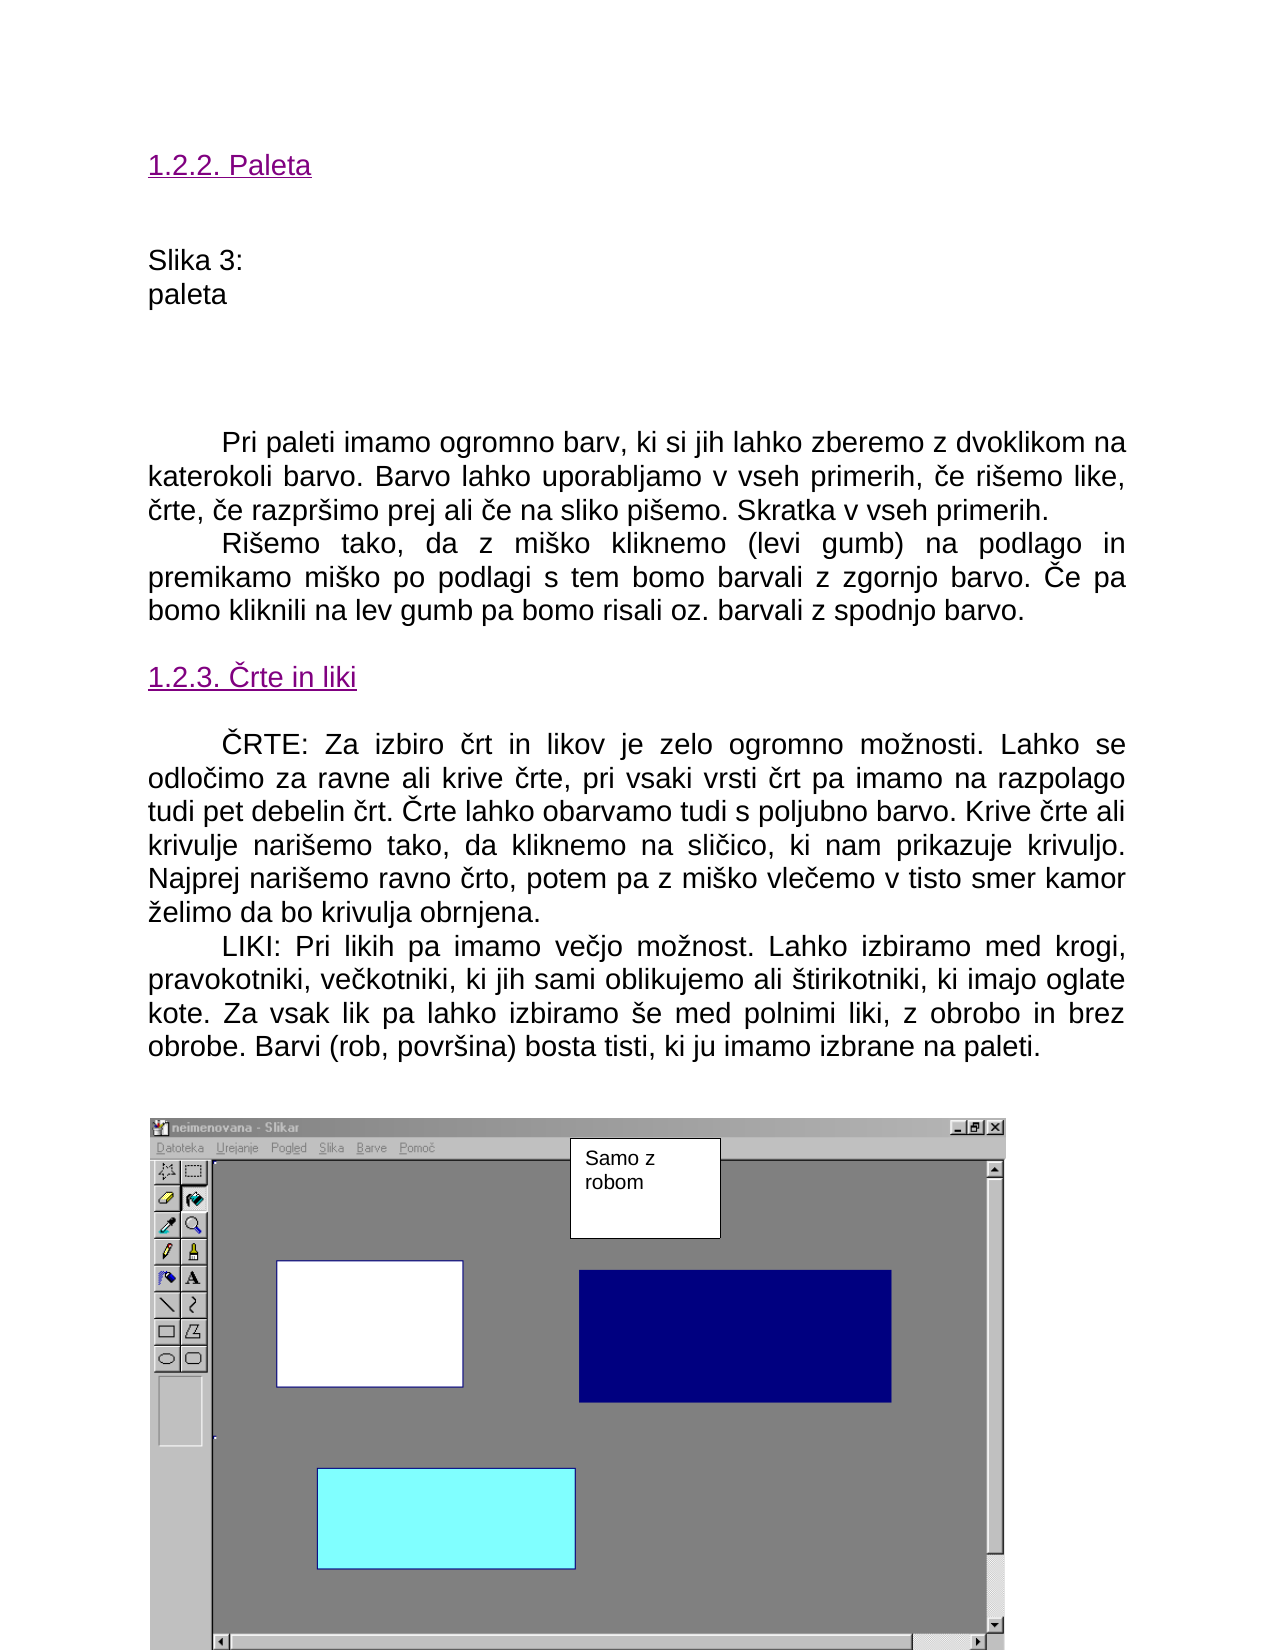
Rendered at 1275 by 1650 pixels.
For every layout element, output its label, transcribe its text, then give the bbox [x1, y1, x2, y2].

text Samo z robom [585, 1146, 704, 1194]
text Slika 3: [148, 243, 1127, 277]
text LIKI: Pri likih pa imamo večjo možnost. Lahko izbiramo med krogi, pravokotniki, večkotniki, ki jih sami oblikujemo ali štirikotniki, ki imajo oglate kote. Za vsak lik pa lahko izbiramo še med polnimi liki, z obrobo in brez obrobe. Barvi (rob, površina) bosta tisti, ki ju imamo izbrane na paleti. [148, 929, 1127, 1063]
text paleta [148, 277, 1127, 311]
picture [150, 1118, 1006, 1650]
text 1.2.2. Paleta [148, 148, 1127, 181]
text Rišemo tako, da z miško kliknemo (levi gumb) na podlago in premikamo miško po podlagi s tem bomo barvali z zgornjo barvo. Če pa bomo kliknili na lev gumb pa bomo risali oz. barvali z spodnjo barvo. [148, 526, 1127, 627]
text ČRTE: Za izbiro črt in likov je zelo ogromno možnosti. Lahko se odločimo za ravne ali krive črte, pri vsaki vrsti črt pa imamo na razpolago tudi pet debelin črt. Črte lahko obarvamo tudi s poljubno barvo. Krive črte ali krivulje narišemo tako, da kliknemo na sličico, ki nam prikazuje krivuljo. Najprej narišemo ravno črto, potem pa z miško vlečemo v tisto smer kamor želimo da bo krivulja obrnjena. [148, 727, 1127, 929]
text Pri paleti imamo ogromno barv, ki si jih lahko zberemo z dvoklikom na katerokoli barvo. Barvo lahko uporabljamo v vseh primerih, če rišemo like, črte, če razpršimo prej ali če na sliko pišemo. Skratka v vseh primerih. [148, 426, 1127, 526]
text 1.2.3. Črte in liki [148, 660, 1127, 694]
